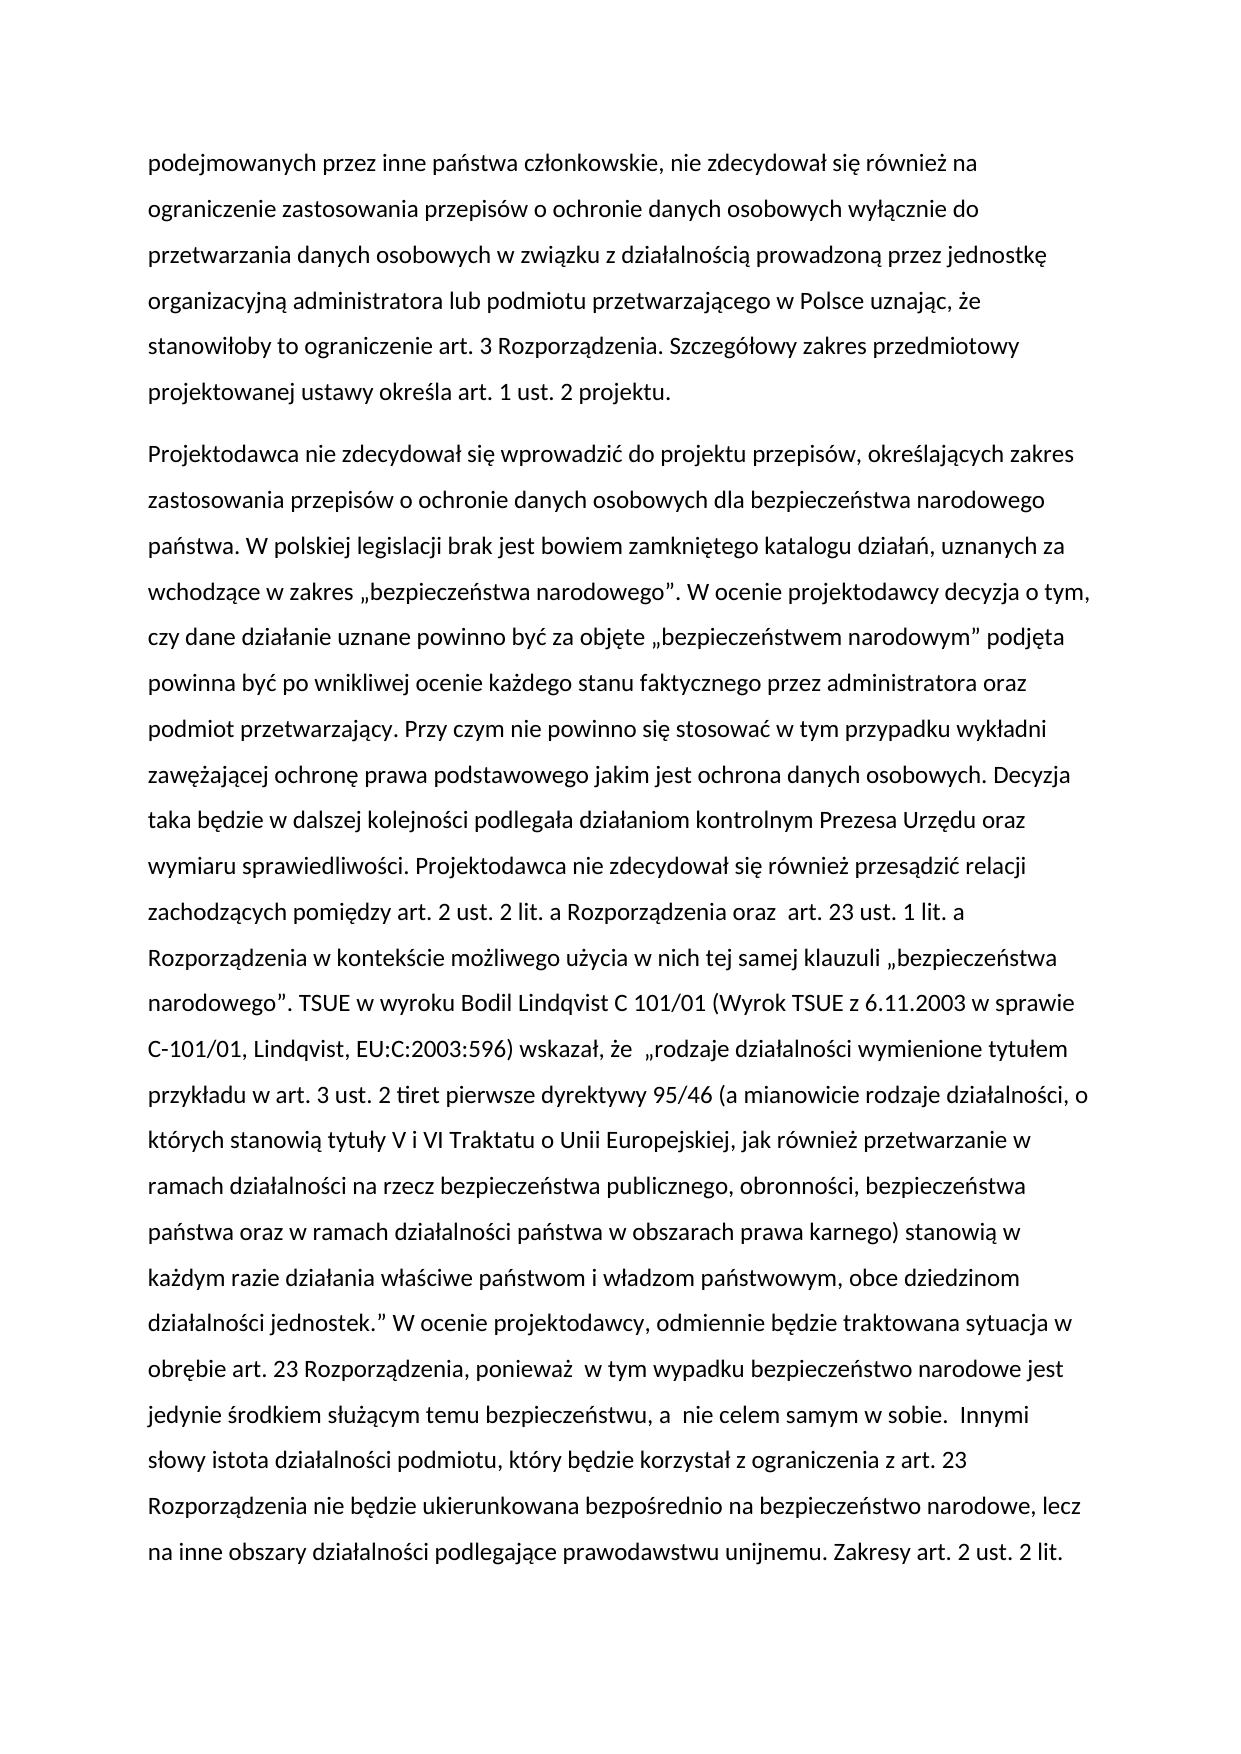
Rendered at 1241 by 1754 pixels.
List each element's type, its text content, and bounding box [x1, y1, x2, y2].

text podejmowanych przez inne państwa członkowskie, nie zdecydował się również na ograniczenie zastosowania przepisów o ochronie danych osobowych wyłącznie do przetwarzania danych osobowych w związku z działalnością prowadzoną przez jednostkę organizacyjną administratora lub podmiotu przetwarzającego w Polsce uznając, że stanowiłoby to ograniczenie art. 3 Rozporządzenia. Szczegółowy zakres przedmiotowy projektowanej ustawy określa art. 1 ust. 2 projektu. [148, 148, 1093, 407]
text Projektodawca nie zdecydował się wprowadzić do projektu przepisów, określających zakres zastosowania przepisów o ochronie danych osobowych dla bezpieczeństwa narodowego państwa. W polskiej legislacji brak jest bowiem zamkniętego katalogu działań, uznanych za wchodzące w zakres „bezpieczeństwa narodowego”. W ocenie projektodawcy decyzja o tym, czy dane działanie uznane powinno być za objęte „bezpieczeństwem narodowym” podjęta powinna być po wnikliwej ocenie każdego stanu faktycznego przez administratora oraz podmiot przetwarzający. Przy czym nie powinno się stosować w tym przypadku wykładni zawężającej ochronę prawa podstawowego jakim jest ochrona danych osobowych. Decyzja taka będzie w dalszej kolejności podlegała działaniom kontrolnym Prezesa Urzędu oraz wymiaru sprawiedliwości. Projektodawca nie zdecydował się również przesądzić relacji zachodzących pomiędzy art. 2 ust. 2 lit. a Rozporządzenia oraz art. 23 ust. 1 lit. a Rozporządzenia w kontekście możliwego użycia w nich tej samej klauzuli „bezpieczeństwa narodowego”. TSUE w wyroku Bodil Lindqvist C 101/01 (Wyrok TSUE z 6.11.2003 w sprawie C-101/01, Lindqvist, EU:C:2003:596) wskazał, że „rodzaje działalności wymienione tytułem przykładu w art. 3 ust. 2 tiret pierwsze dyrektywy 95/46 (a mianowicie rodzaje działalności, o których stanowią tytuły V i VI Traktatu o Unii Europejskiej, jak również przetwarzanie w ramach działalności na rzecz bezpieczeństwa publicznego, obronności, bezpieczeństwa państwa oraz w ramach działalności państwa w obszarach prawa karnego) stanowią w każdym razie działania właściwe państwom i władzom państwowym, obce dziedzinom działalności jednostek.” W ocenie projektodawcy, odmiennie będzie traktowana sytuacja w obrębie art. 23 Rozporządzenia, ponieważ w tym wypadku bezpieczeństwo narodowe jest jedynie środkiem służącym temu bezpieczeństwu, a nie celem samym w sobie. Innymi słowy istota działalności podmiotu, który będzie korzystał z ograniczenia z art. 23 Rozporządzenia nie będzie ukierunkowana bezpośrednio na bezpieczeństwo narodowe, lecz na inne obszary działalności podlegające prawodawstwu unijnemu. Zakresy art. 2 ust. 2 lit. [148, 439, 1093, 1567]
